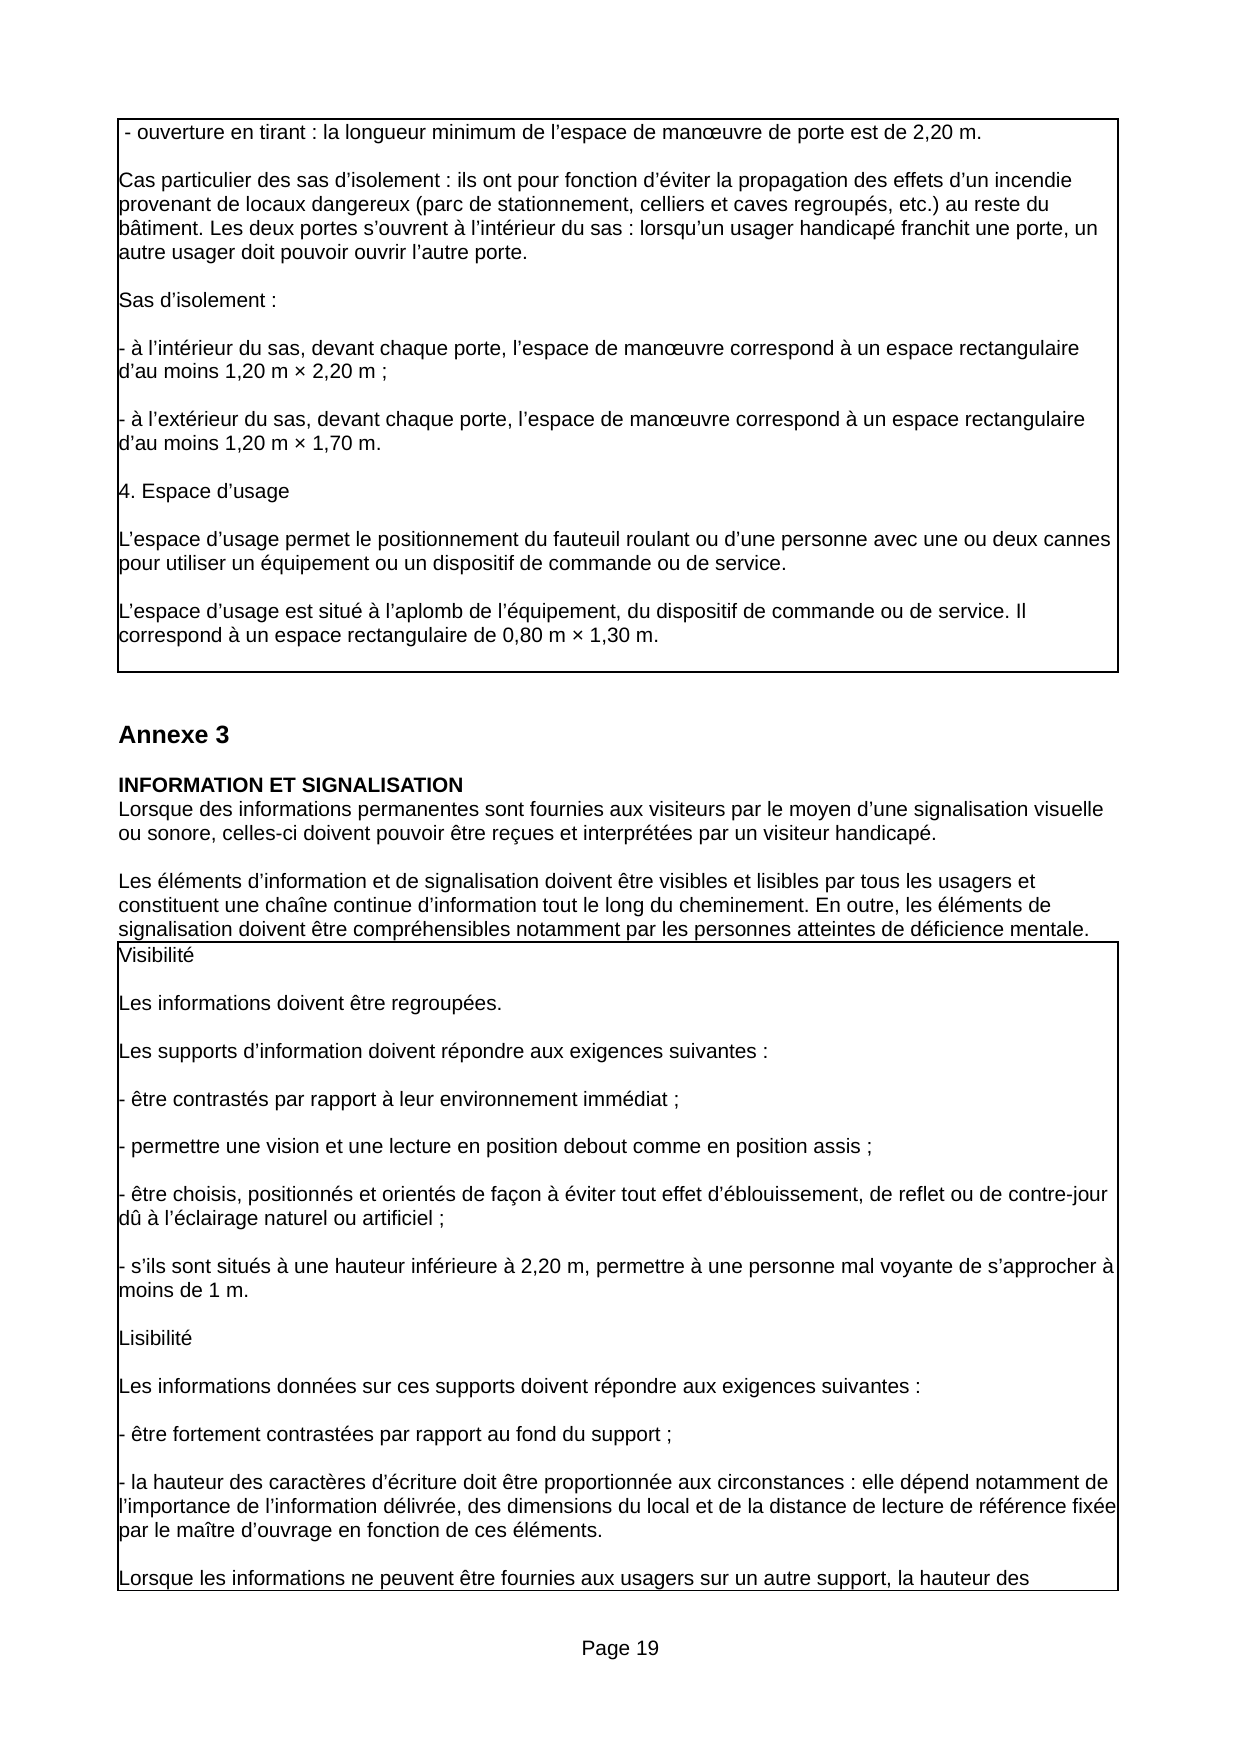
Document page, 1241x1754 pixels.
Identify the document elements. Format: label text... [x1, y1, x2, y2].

table_header - ouverture en tirant : la longueur minimum de l’espace de manœuvre de porte est de 2,20 m. Cas particulier des sas d’isolement : ils ont pour fonction d’éviter la propagation des effets d’un incendie provenant de locaux dangereux (parc de stationnement, celliers et caves regroupés, etc.) au reste du bâtiment. Les deux portes s’ouvrent à l’intérieur du sas : lorsqu’un usager handicapé franchit une porte, un autre usager doit pouvoir ouvrir l’autre porte. Sas d’isolement : - à l’intérieur du sas, devant chaque porte, l’espace de manœuvre correspond à un espace rectangulaire d’au moins 1,20 m × 2,20 m ; - à l’extérieur du sas, devant chaque porte, l’espace de manœuvre correspond à un espace rectangulaire d’au moins 1,20 m × 1,70 m. 4. Espace d’usage L’espace d’usage permet le positionnement du fauteuil roulant ou d’une personne avec une ou deux cannes pour utiliser un équipement ou un dispositif de commande ou de service. L’espace d’usage est situé à l’aplomb de l’équipement, du dispositif de commande ou de service. Il correspond à un espace rectangulaire de 0,80 m × 1,30 m. [119, 120, 1117, 671]
text INFORMATION ET SIGNALISATION [118, 773, 1122, 797]
text Lorsque des informations permanentes sont fournies aux visiteurs par le moyen d’une signalisation visuelle ou sonore, celles-ci doivent pouvoir être reçues et interprétées par un visiteur handicapé. [118, 797, 1122, 845]
text Annexe 3 [118, 721, 1122, 749]
table_header Visibilité Les informations doivent être regroupées. Les supports d’information doivent répondre aux exigences suivantes : - être contrastés par rapport à leur environnement immédiat ; - permettre une vision et une lecture en position debout comme en position assis ; - être choisis, positionnés et orientés de façon à éviter tout effet d’éblouissement, de reflet ou de contre-jour dû à l’éclairage naturel ou artificiel ; - s’ils sont situés à une hauteur inférieure à 2,20 m, permettre à une personne mal voyante de s’approcher à moins de 1 m. Lisibilité Les informations données sur ces supports doivent répondre aux exigences suivantes : - être fortement contrastées par rapport au fond du support ; - la hauteur des caractères d’écriture doit être proportionnée aux circonstances : elle dépend notamment de l’importance de l’information délivrée, des dimensions du local et de la distance de lecture de référence fixée par le maître d’ouvrage en fonction de ces éléments. Lorsque les informations ne peuvent être fournies aux usagers sur un autre support, la hauteur des [119, 943, 1117, 1590]
text Les éléments d’information et de signalisation doivent être visibles et lisibles par tous les usagers et constituent une chaîne continue d’information tout le long du cheminement. En outre, les éléments de signalisation doivent être compréhensibles notamment par les personnes atteintes de déficience mentale. [118, 869, 1122, 941]
